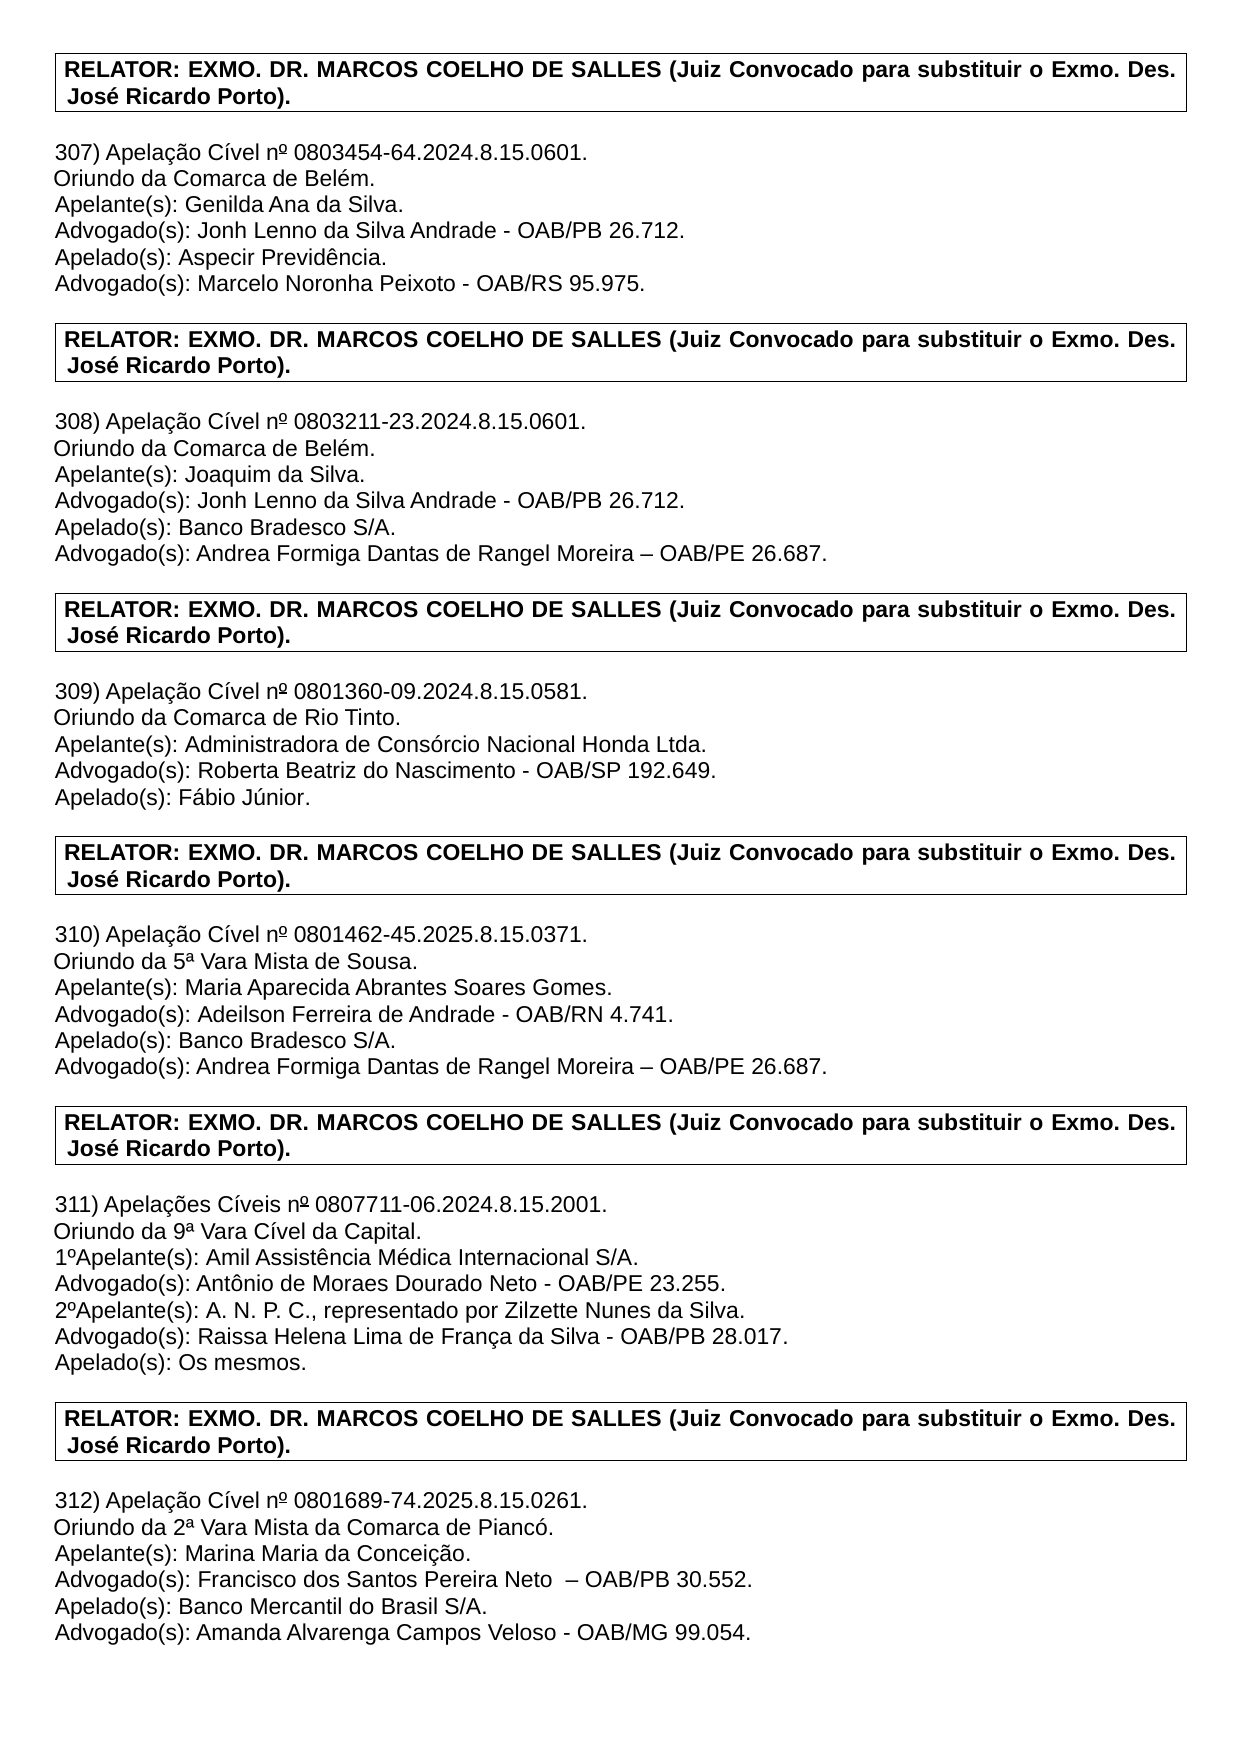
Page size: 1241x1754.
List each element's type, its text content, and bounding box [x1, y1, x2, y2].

text Advogado(s): Adeilson Ferreira de Andrade - OAB/RN 4.741. [54, 1001, 1187, 1027]
text Apelado(s): Banco Bradesco S/A. [54, 1027, 1187, 1053]
text Apelado(s): Fábio Júnior. [54, 783, 1187, 810]
text Oriundo da Comarca de Rio Tinto. [53, 704, 1187, 731]
text Advogado(s): Francisco dos Santos Pereira Neto – OAB/PB 30.552. [54, 1566, 1187, 1593]
text Oriundo da 5ª Vara Mista de Sousa. [53, 948, 1187, 974]
text Apelante(s): Administradora de Consórcio Nacional Honda Ltda. [54, 731, 1187, 757]
text Apelante(s): Marina Maria da Conceição. [54, 1540, 1187, 1566]
text Advogado(s): Andrea Formiga Dantas de Rangel Moreira – OAB/PE 26.687. [54, 1053, 1187, 1079]
text RELATOR: EXMO. DR. MARCOS COELHO DE SALLES (Juiz Convocado para substituir o Exmo. Des. José Ricardo Porto). [56, 594, 1186, 651]
text Advogado(s): Amanda Alvarenga Campos Veloso - OAB/MG 99.054. [54, 1619, 1187, 1646]
text 312) Apelação Cível nº 0801689-74.2025.8.15.0261. [54, 1487, 1187, 1514]
text RELATOR: EXMO. DR. MARCOS COELHO DE SALLES (Juiz Convocado para substituir o Exmo. Des. José Ricardo Porto). [56, 837, 1186, 894]
text Oriundo da 9ª Vara Cível da Capital. [53, 1218, 1187, 1244]
text 2ºApelante(s): A. N. P. C., representado por Zilzette Nunes da Silva. [54, 1297, 1187, 1323]
text Oriundo da Comarca de Belém. [53, 434, 1187, 461]
text Advogado(s): Andrea Formiga Dantas de Rangel Moreira – OAB/PE 26.687. [54, 540, 1187, 566]
text RELATOR: EXMO. DR. MARCOS COELHO DE SALLES (Juiz Convocado para substituir o Exmo. Des. José Ricardo Porto). [56, 324, 1186, 381]
text Advogado(s): Raissa Helena Lima de França da Silva - OAB/PB 28.017. [54, 1323, 1187, 1349]
text Advogado(s): Marcelo Noronha Peixoto - OAB/RS 95.975. [54, 270, 1187, 297]
text RELATOR: EXMO. DR. MARCOS COELHO DE SALLES (Juiz Convocado para substituir o Exmo. Des. José Ricardo Porto). [56, 54, 1186, 111]
text Oriundo da Comarca de Belém. [53, 165, 1187, 191]
text Apelado(s): Aspecir Previdência. [54, 244, 1187, 270]
text Advogado(s): Jonh Lenno da Silva Andrade - OAB/PB 26.712. [54, 487, 1187, 514]
text Advogado(s): Antônio de Moraes Dourado Neto - OAB/PE 23.255. [54, 1270, 1187, 1297]
text 309) Apelação Cível nº 0801360-09.2024.8.15.0581. [54, 678, 1187, 704]
text 310) Apelação Cível nº 0801462-45.2025.8.15.0371. [54, 921, 1187, 948]
text Advogado(s): Roberta Beatriz do Nascimento - OAB/SP 192.649. [54, 757, 1187, 783]
text Oriundo da 2ª Vara Mista da Comarca de Piancó. [53, 1514, 1187, 1540]
text Advogado(s): Jonh Lenno da Silva Andrade - OAB/PB 26.712. [54, 217, 1187, 244]
text Apelado(s): Banco Mercantil do Brasil S/A. [54, 1593, 1187, 1619]
text Apelante(s): Maria Aparecida Abrantes Soares Gomes. [54, 974, 1187, 1001]
text Apelante(s): Genilda Ana da Silva. [54, 191, 1187, 217]
text Apelado(s): Banco Bradesco S/A. [54, 514, 1187, 540]
text 307) Apelação Cível nº 0803454-64.2024.8.15.0601. [54, 138, 1187, 165]
text Apelante(s): Joaquim da Silva. [54, 461, 1187, 487]
text RELATOR: EXMO. DR. MARCOS COELHO DE SALLES (Juiz Convocado para substituir o Exmo. Des. José Ricardo Porto). [56, 1107, 1186, 1164]
text 308) Apelação Cível nº 0803211-23.2024.8.15.0601. [54, 408, 1187, 434]
text RELATOR: EXMO. DR. MARCOS COELHO DE SALLES (Juiz Convocado para substituir o Exmo. Des. José Ricardo Porto). [56, 1403, 1186, 1460]
text 1ºApelante(s): Amil Assistência Médica Internacional S/A. [54, 1244, 1187, 1270]
text 311) Apelações Cíveis nº 0807711-06.2024.8.15.2001. [54, 1191, 1187, 1218]
text Apelado(s): Os mesmos. [54, 1349, 1187, 1376]
